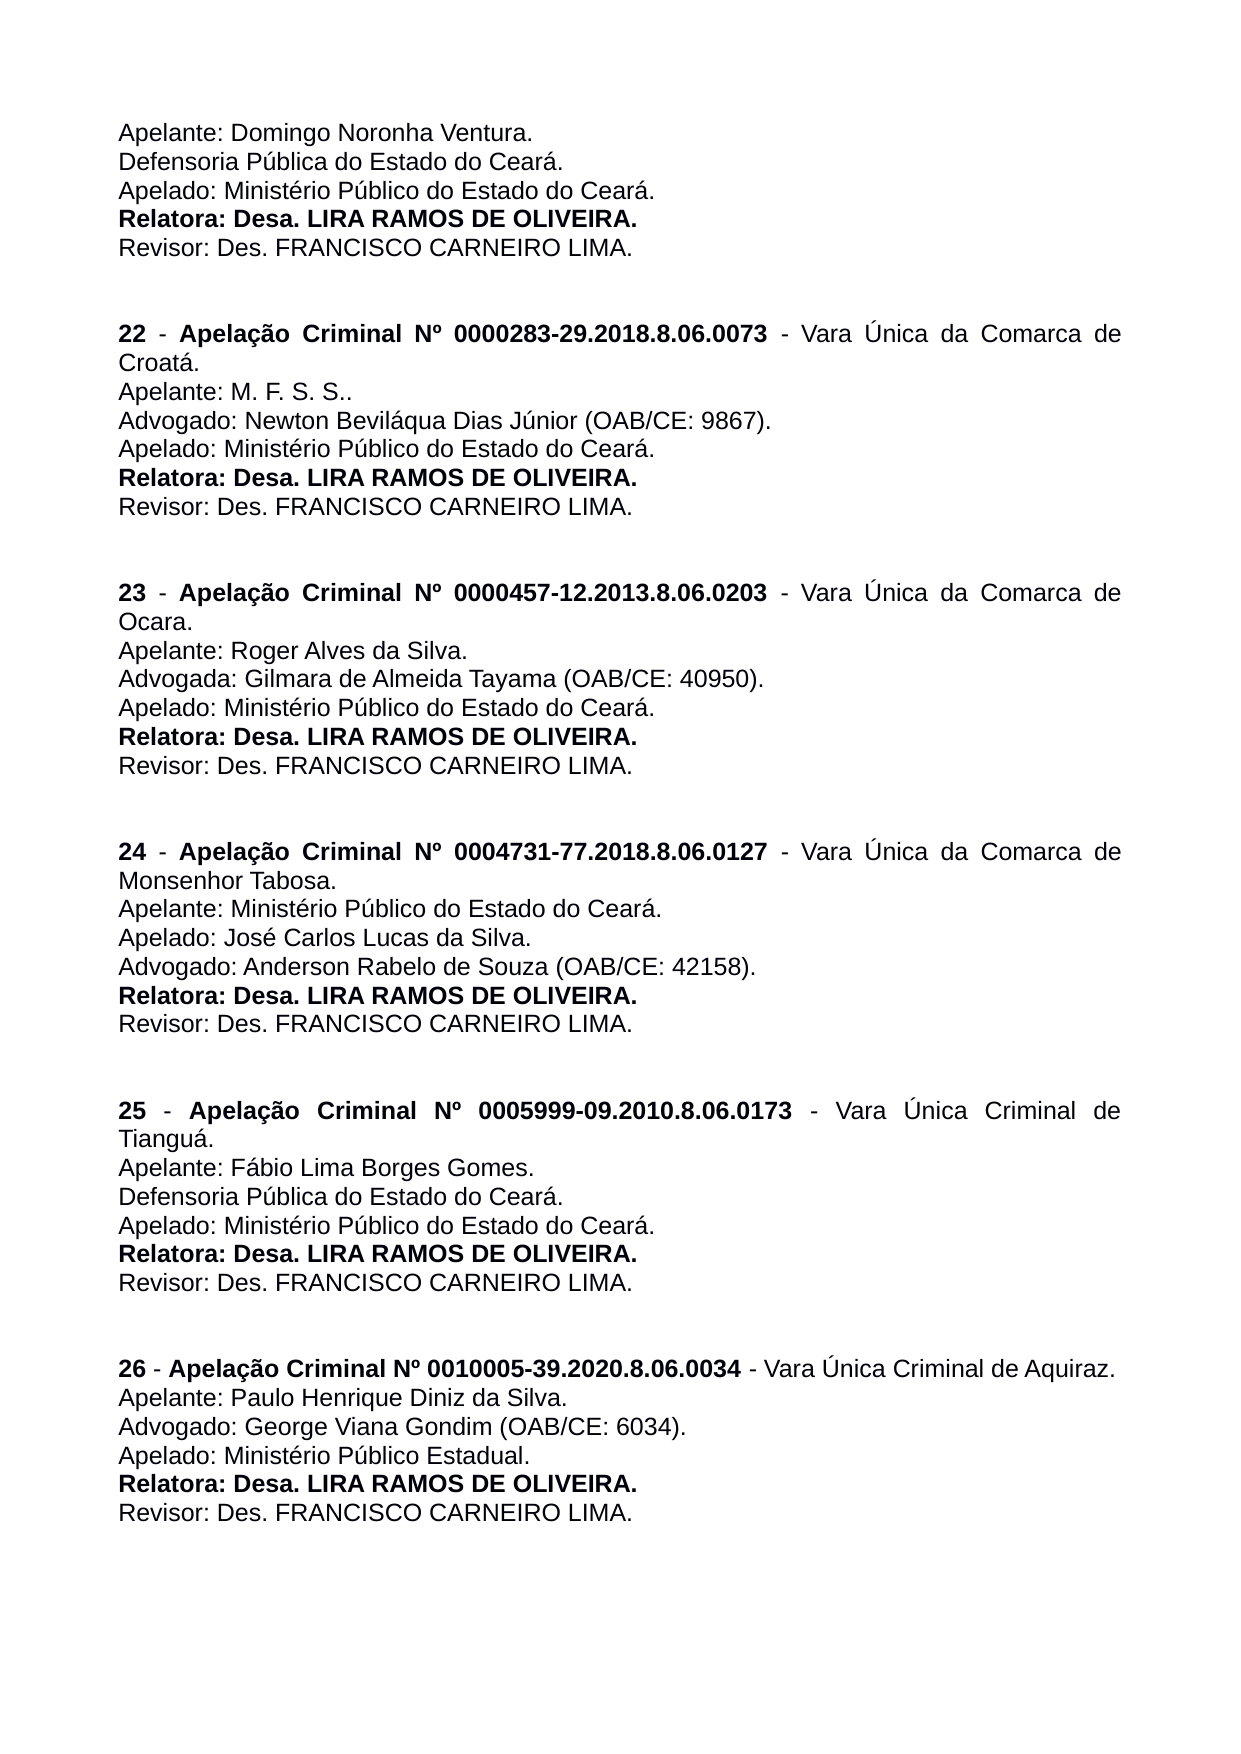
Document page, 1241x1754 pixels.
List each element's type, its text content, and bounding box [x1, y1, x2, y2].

text 25 - Apelação Criminal Nº 0005999-09.2010.8.06.0173 - Vara Única Criminal de Tianguá. [118, 1096, 1122, 1153]
text Apelante: Roger Alves da Silva. [118, 636, 1122, 664]
text Advogado: Anderson Rabelo de Souza (OAB/CE: 42158). [118, 952, 1122, 981]
text Relatora: Desa. LIRA RAMOS DE OLIVEIRA. [118, 722, 1122, 751]
text Revisor: Des. FRANCISCO CARNEIRO LIMA. [118, 1268, 1122, 1297]
text Defensoria Pública do Estado do Ceará. [118, 1182, 1122, 1211]
text Apelante: Ministério Público do Estado do Ceará. [118, 894, 1122, 923]
text 26 - Apelação Criminal Nº 0010005-39.2020.8.06.0034 - Vara Única Criminal de Aquiraz. [118, 1354, 1122, 1383]
text Revisor: Des. FRANCISCO CARNEIRO LIMA. [118, 751, 1122, 779]
text Revisor: Des. FRANCISCO CARNEIRO LIMA. [118, 492, 1122, 521]
text Apelado: Ministério Público do Estado do Ceará. [118, 1211, 1122, 1239]
text Apelado: José Carlos Lucas da Silva. [118, 923, 1122, 952]
text Relatora: Desa. LIRA RAMOS DE OLIVEIRA. [118, 981, 1122, 1009]
text Apelado: Ministério Público do Estado do Ceará. [118, 176, 1122, 204]
text Apelante: Fábio Lima Borges Gomes. [118, 1153, 1122, 1182]
text Revisor: Des. FRANCISCO CARNEIRO LIMA. [118, 1498, 1122, 1527]
text Relatora: Desa. LIRA RAMOS DE OLIVEIRA. [118, 1239, 1122, 1268]
text Relatora: Desa. LIRA RAMOS DE OLIVEIRA. [118, 204, 1122, 233]
text Advogado: Newton Beviláqua Dias Júnior (OAB/CE: 9867). [118, 406, 1122, 434]
text Advogado: George Viana Gondim (OAB/CE: 6034). [118, 1412, 1122, 1441]
text 23 - Apelação Criminal Nº 0000457-12.2013.8.06.0203 - Vara Única da Comarca de Ocara. [118, 578, 1122, 636]
text Apelante: Paulo Henrique Diniz da Silva. [118, 1383, 1122, 1412]
text Apelado: Ministério Público Estadual. [118, 1441, 1122, 1469]
text 24 - Apelação Criminal Nº 0004731-77.2018.8.06.0127 - Vara Única da Comarca de Monsenhor Tabosa. [118, 837, 1122, 894]
text Apelante: Domingo Noronha Ventura. [118, 118, 1122, 147]
text Advogada: Gilmara de Almeida Tayama (OAB/CE: 40950). [118, 664, 1122, 693]
text Apelado: Ministério Público do Estado do Ceará. [118, 434, 1122, 463]
text Apelante: M. F. S. S.. [118, 377, 1122, 406]
text Relatora: Desa. LIRA RAMOS DE OLIVEIRA. [118, 1469, 1122, 1498]
text Relatora: Desa. LIRA RAMOS DE OLIVEIRA. [118, 463, 1122, 492]
text Defensoria Pública do Estado do Ceará. [118, 147, 1122, 176]
text Apelado: Ministério Público do Estado do Ceará. [118, 693, 1122, 722]
text 22 - Apelação Criminal Nº 0000283-29.2018.8.06.0073 - Vara Única da Comarca de Croatá. [118, 319, 1122, 377]
text Revisor: Des. FRANCISCO CARNEIRO LIMA. [118, 1009, 1122, 1038]
text Revisor: Des. FRANCISCO CARNEIRO LIMA. [118, 233, 1122, 262]
